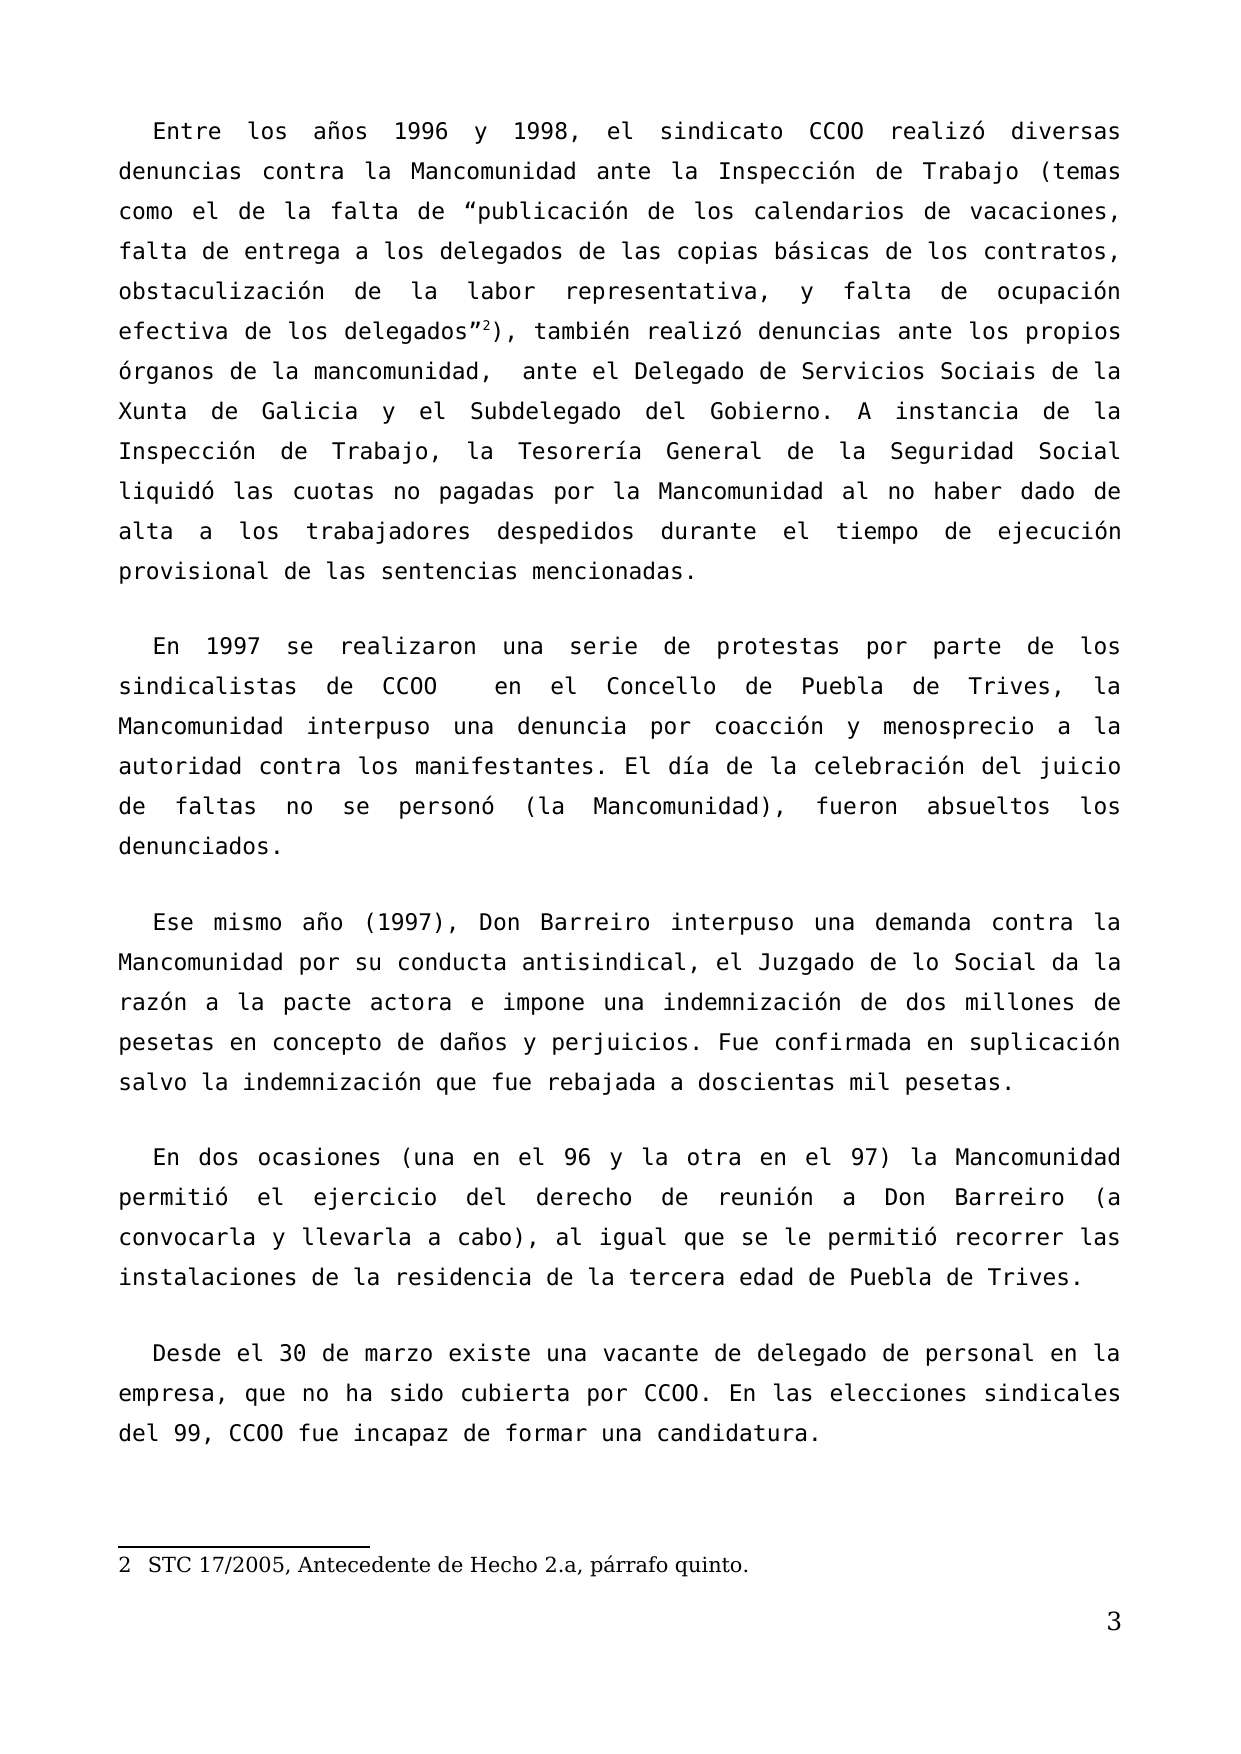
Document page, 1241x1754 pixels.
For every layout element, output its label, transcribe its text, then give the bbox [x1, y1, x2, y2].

text Desde el 30 de marzo existe una vacante de delegado de personal en la empresa, que no ha sido cubierta por CCOO. En las elecciones sindicales del 99, CCOO fue incapaz de formar una candidatura. [118, 1340, 1122, 1446]
text STC 17/2005, Antecedente de Hecho 2.a, párrafo quinto. [118, 1553, 1122, 1577]
text Entre los años 1996 y 1998, el sindicato CCOO realizó diversas denuncias contra la Mancomunidad ante la Inspección de Trabajo (temas como el de la falta de “publicación de los calendarios de vacaciones, falta de entrega a los delegados de las copias básicas de los contratos, obstaculización de la labor representativa, y falta de ocupación efectiva de los delegados”), también realizó denuncias ante los propios órganos de la mancomunidad, ante el Delegado de Servicios Sociais de la Xunta de Galicia y el Subdelegado del Gobierno. A instancia de la Inspección de Trabajo, la Tesorería General de la Seguridad Social liquidó las cuotas no pagadas por la Mancomunidad al no haber dado de alta a los trabajadores despedidos durante el tiempo de ejecución provisional de las sentencias mencionadas. [118, 118, 1122, 585]
text Ese mismo año (1997), Don Barreiro interpuso una demanda contra la Mancomunidad por su conducta antisindical, el Juzgado de lo Social da la razón a la pacte actora e impone una indemnización de dos millones de pesetas en concepto de daños y perjuicios. Fue confirmada en suplicación salvo la indemnización que fue rebajada a doscientas mil pesetas. [118, 909, 1122, 1096]
text En dos ocasiones (una en el 96 y la otra en el 97) la Mancomunidad permitió el ejercicio del derecho de reunión a Don Barreiro (a convocarla y llevarla a cabo), al igual que se le permitió recorrer las instalaciones de la residencia de la tercera edad de Puebla de Trives. [118, 1144, 1122, 1291]
text En 1997 se realizaron una serie de protestas por parte de los sindicalistas de CCOO en el Concello de Puebla de Trives, la Mancomunidad interpuso una denuncia por coacción y menosprecio a la autoridad contra los manifestantes. El día de la celebración del juicio de faltas no se personó (la Mancomunidad), fueron absueltos los denunciados. [118, 633, 1122, 860]
